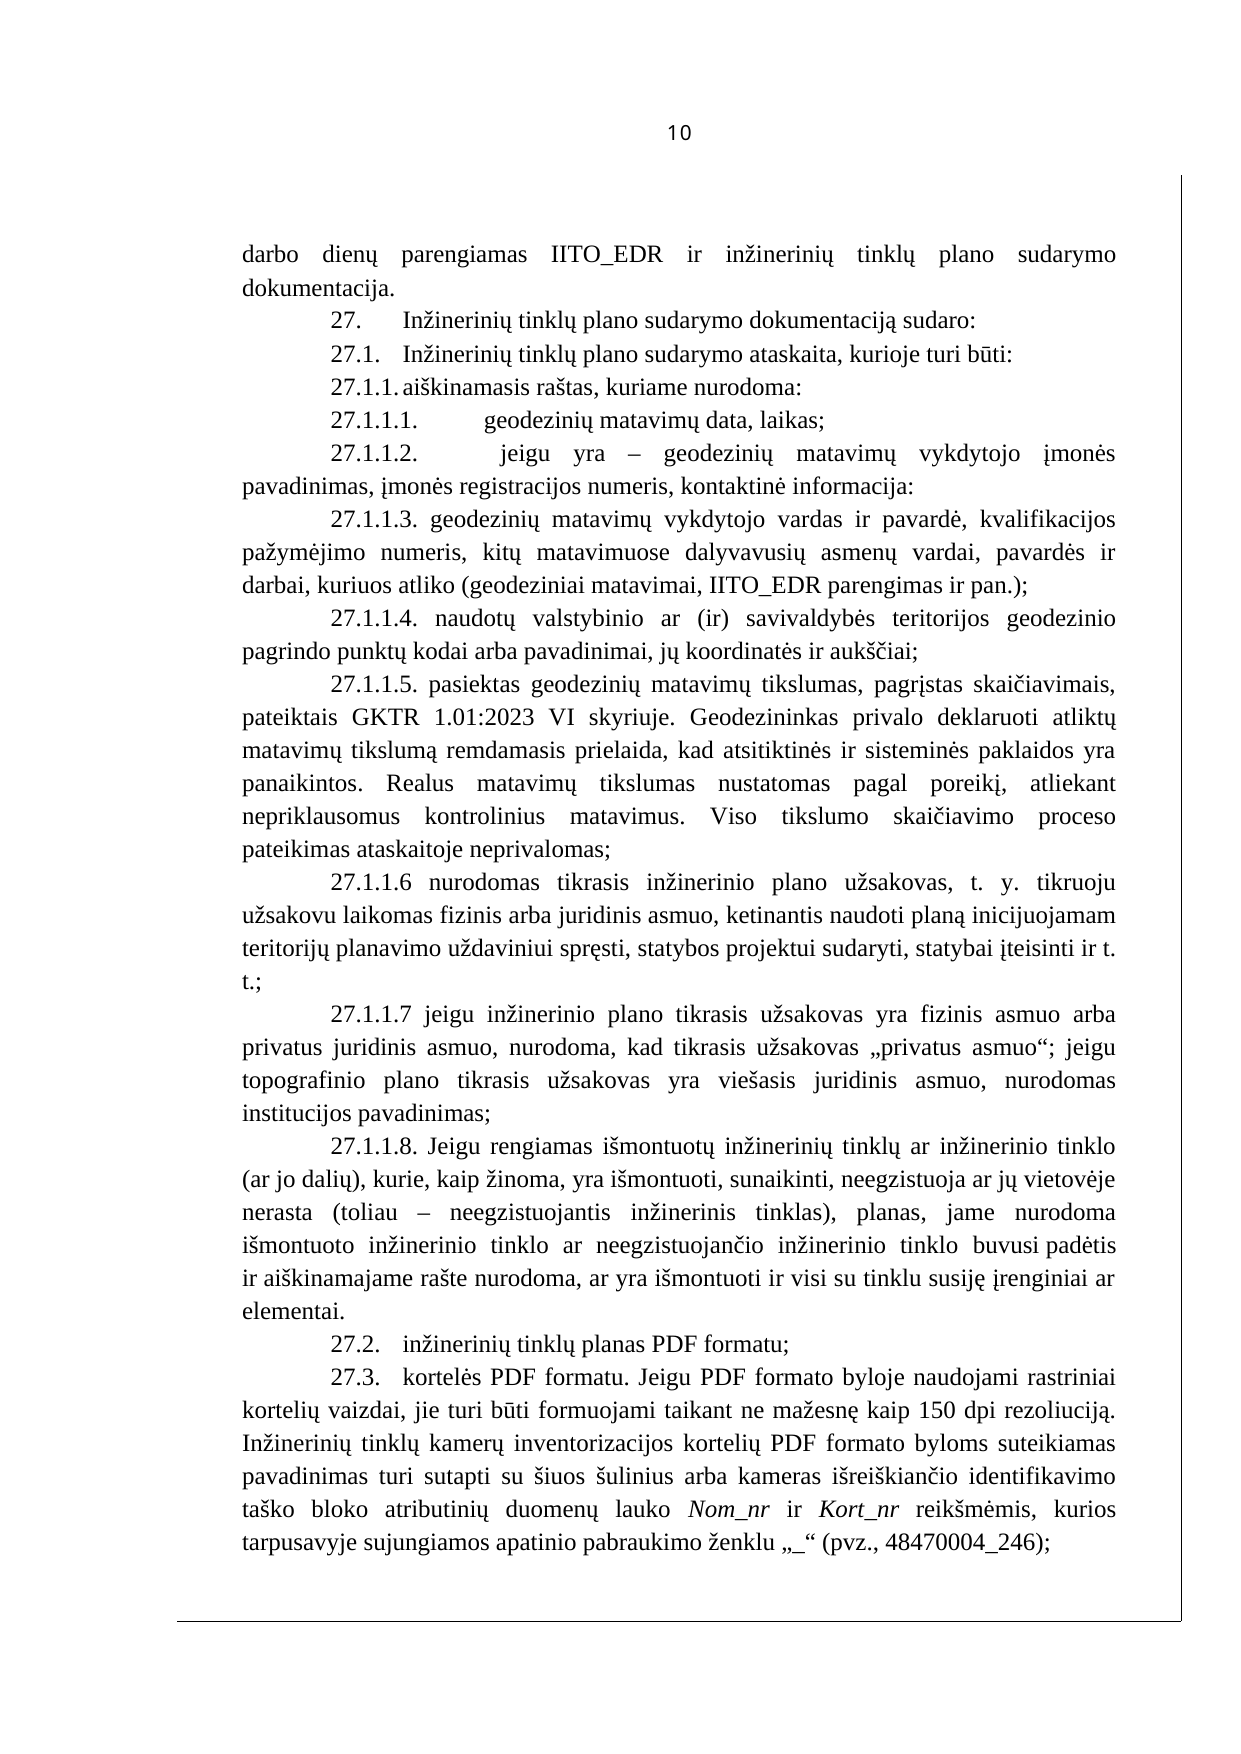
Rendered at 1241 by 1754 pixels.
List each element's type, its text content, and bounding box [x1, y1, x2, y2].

text 27.1.1.3. geodezinių matavimų vykdytojo vardas ir pavardė, kvalifikacijos pažymėjimo numeris, kitų matavimuose dalyvavusių asmenų vardai, pavardės ir darbai, kuriuos atliko (geodeziniai matavimai, IITO_EDR parengimas ir pan.); [177, 439, 1181, 538]
text 27.1.1.1. geodezinių matavimų data, laikas; [177, 340, 1181, 373]
text 26. Atlikus inžinerinių tinklų objektų geodezinius matavimus, per 10 darbo dienų parengiamas IITO_EDR ir inžinerinių tinklų plano sudarymo dokumentacija. [177, 175, 1181, 241]
text 27.3. kortelės PDF formatu. Jeigu PDF formato byloje naudojami rastriniai kortelių vaizdai, jie turi būti formuojami taikant ne mažesnę kaip 150 dpi rezoliuciją. Inžinerinių tinklų kamerų inventorizacijos kortelių PDF formato byloms suteikiamas pavadinimas turi sutapti su šiuos šulinius arba kameras išreiškiančio identifikavimo taško bloko atributinių duomenų lauko Nom_nr ir Kort_nr reikšmėmis, kurios tarpusavyje sujungiamos apatinio pabraukimo ženklu „_“ (pvz., 48470004_246); [177, 1298, 1181, 1621]
text 27.1.1. aiškinamasis raštas, kuriame nurodoma: [177, 307, 1181, 340]
text 27. Inžinerinių tinklų plano sudarymo dokumentaciją sudaro: [177, 241, 1181, 274]
text 27.1.1.6 nurodomas tikrasis inžinerinio plano užsakovas, t. y. tikruoju užsakovu laikomas fizinis arba juridinis asmuo, ketinantis naudoti planą inicijuojamam teritorijų planavimo uždaviniui spręsti, statybos projektui sudaryti, statybai įteisinti ir t. t.; [177, 802, 1181, 934]
text 27.1.1.4. naudotų valstybinio ar (ir) savivaldybės teritorijos geodezinio pagrindo punktų kodai arba pavadinimai, jų koordinatės ir aukščiai; [177, 538, 1181, 604]
text 27.1. Inžinerinių tinklų plano sudarymo ataskaita, kurioje turi būti: [177, 274, 1181, 307]
text 27.2. inžinerinių tinklų planas PDF formatu; [177, 1265, 1181, 1298]
text 27.1.1.7 jeigu inžinerinio plano tikrasis užsakovas yra fizinis asmuo arba privatus juridinis asmuo, nurodoma, kad tikrasis užsakovas „privatus asmuo“; jeigu topografinio plano tikrasis užsakovas yra viešasis juridinis asmuo, nurodomas institucijos pavadinimas; [177, 934, 1181, 1067]
text 27.1.1.5. pasiektas geodezinių matavimų tikslumas, pagrįstas skaičiavimais, pateiktais GKTR 1.01:2023 VI skyriuje. Geodezininkas privalo deklaruoti atliktų matavimų tikslumą remdamasis prielaida, kad atsitiktinės ir sisteminės paklaidos yra panaikintos. Realus matavimų tikslumas nustatomas pagal poreikį, atliekant nepriklausomus kontrolinius matavimus. Viso tikslumo skaičiavimo proceso pateikimas ataskaitoje neprivalomas; [177, 604, 1181, 802]
text 27.1.1.2. jeigu yra – geodezinių matavimų vykdytojo įmonės pavadinimas, įmonės registracijos numeris, kontaktinė informacija: [177, 373, 1181, 439]
text 27.1.1.8. Jeigu rengiamas išmontuotų inžinerinių tinklų ar inžinerinio tinklo (ar jo dalių), kurie, kaip žinoma, yra išmontuoti, sunaikinti, neegzistuoja ar jų vietovėje nerasta (toliau – neegzistuojantis inžinerinis tinklas), planas, jame nurodoma išmontuoto inžinerinio tinklo ar neegzistuojančio inžinerinio tinklo buvusi padėtis ir aiškinamajame rašte nurodoma, ar yra išmontuoti ir visi su tinklu susiję įrenginiai ar elementai. [177, 1067, 1181, 1265]
